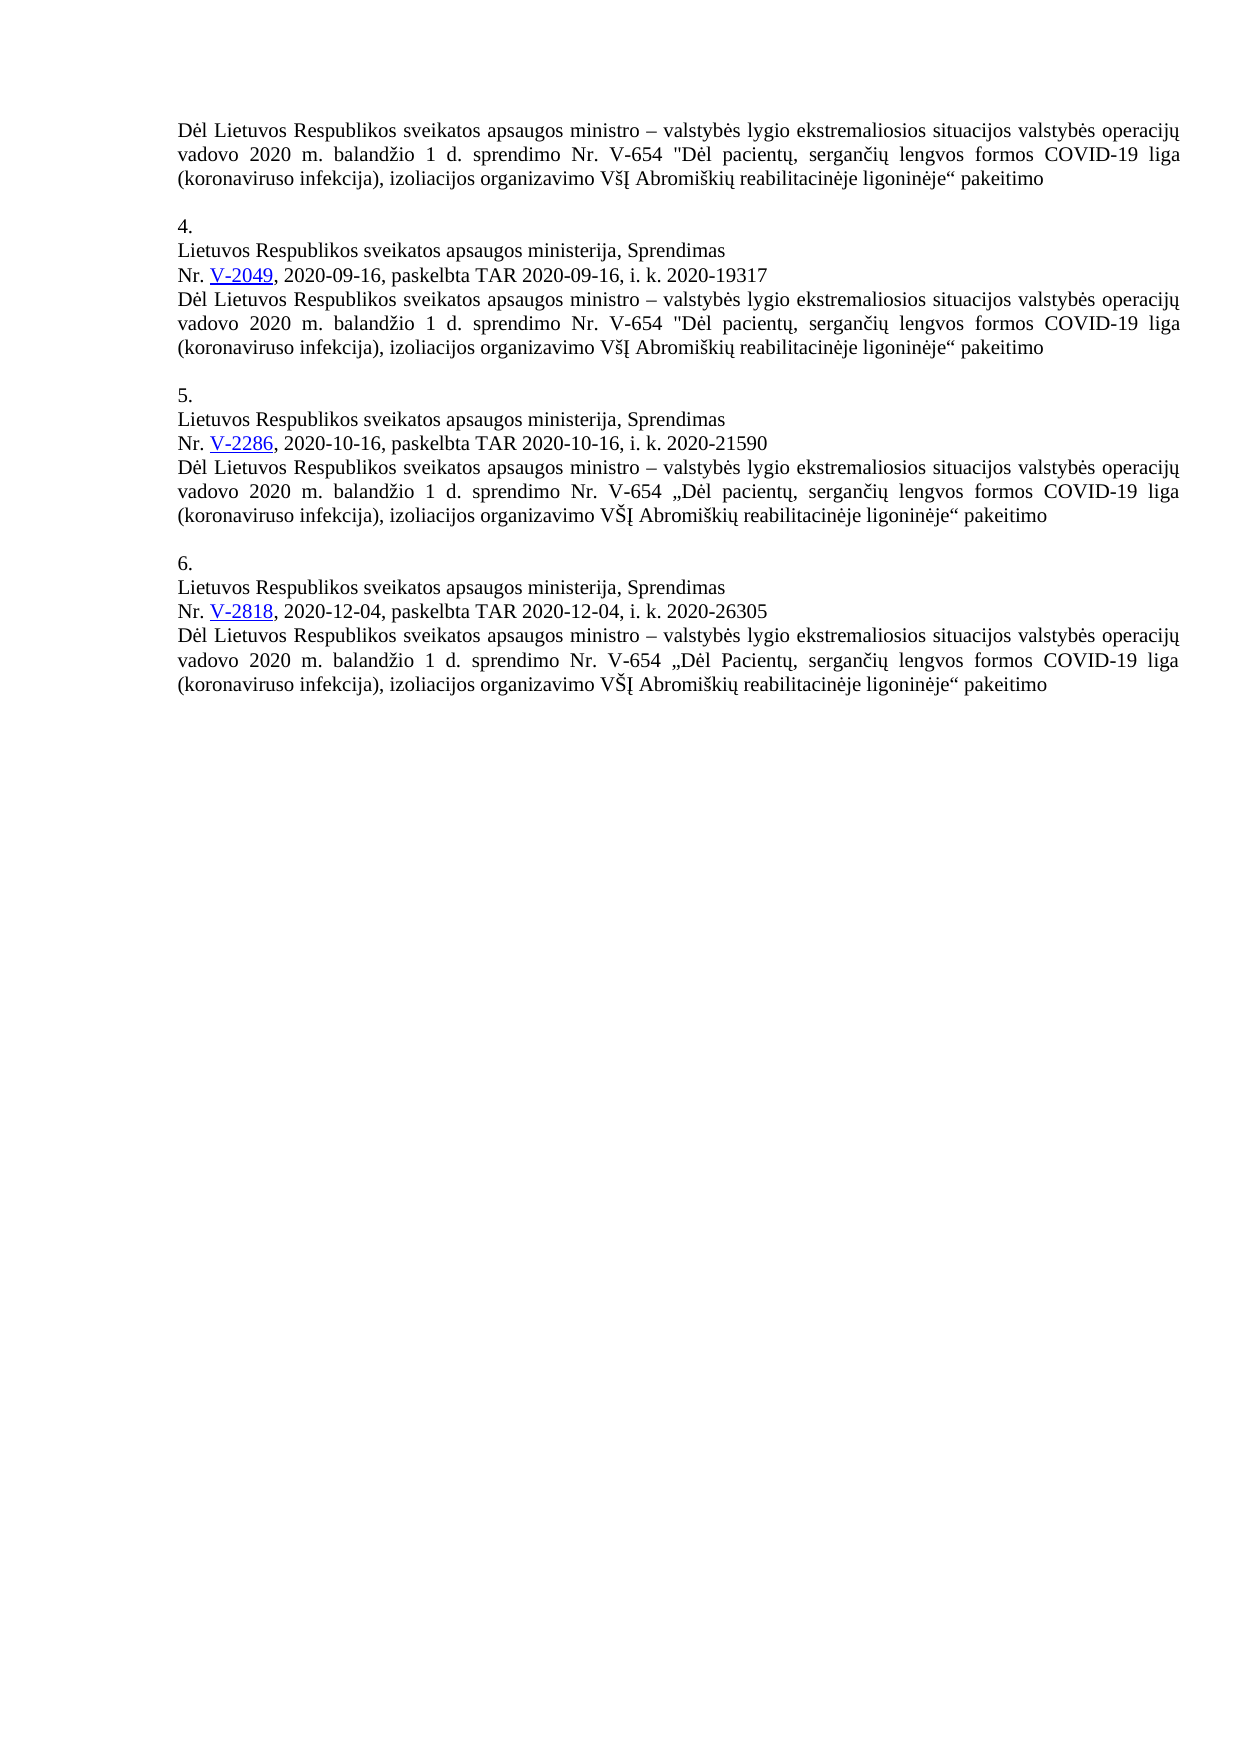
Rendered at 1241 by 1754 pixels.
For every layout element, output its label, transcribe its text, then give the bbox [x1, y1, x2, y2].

text Nr. V-2818, 2020-12-04, paskelbta TAR 2020-12-04, i. k. 2020-26305 [177, 599, 1181, 623]
text Lietuvos Respublikos sveikatos apsaugos ministerija, Sprendimas [177, 407, 1181, 431]
text 5. [177, 383, 1181, 407]
text Dėl Lietuvos Respublikos sveikatos apsaugos ministro – valstybės lygio ekstremaliosios situacijos valstybės operacijų vadovo 2020 m. balandžio 1 d. sprendimo Nr. V-654 "Dėl pacientų, sergančių lengvos formos COVID-19 liga (koronaviruso infekcija), izoliacijos organizavimo VšĮ Abromiškių reabilitacinėje ligoninėje“ pakeitimo [177, 118, 1181, 190]
text Lietuvos Respublikos sveikatos apsaugos ministerija, Sprendimas [177, 238, 1181, 262]
text 4. [177, 214, 1181, 238]
text Nr. V-2286, 2020-10-16, paskelbta TAR 2020-10-16, i. k. 2020-21590 [177, 431, 1181, 455]
text Nr. V-2049, 2020-09-16, paskelbta TAR 2020-09-16, i. k. 2020-19317 [177, 262, 1181, 287]
text Lietuvos Respublikos sveikatos apsaugos ministerija, Sprendimas [177, 575, 1181, 599]
text 6. [177, 551, 1181, 575]
text Dėl Lietuvos Respublikos sveikatos apsaugos ministro – valstybės lygio ekstremaliosios situacijos valstybės operacijų vadovo 2020 m. balandžio 1 d. sprendimo Nr. V-654 „Dėl pacientų, sergančių lengvos formos COVID-19 liga (koronaviruso infekcija), izoliacijos organizavimo VŠĮ Abromiškių reabilitacinėje ligoninėje“ pakeitimo [177, 455, 1181, 527]
text Dėl Lietuvos Respublikos sveikatos apsaugos ministro – valstybės lygio ekstremaliosios situacijos valstybės operacijų vadovo 2020 m. balandžio 1 d. sprendimo Nr. V-654 „Dėl Pacientų, sergančių lengvos formos COVID-19 liga (koronaviruso infekcija), izoliacijos organizavimo VŠĮ Abromiškių reabilitacinėje ligoninėje“ pakeitimo [177, 623, 1181, 696]
text Dėl Lietuvos Respublikos sveikatos apsaugos ministro – valstybės lygio ekstremaliosios situacijos valstybės operacijų vadovo 2020 m. balandžio 1 d. sprendimo Nr. V-654 "Dėl pacientų, sergančių lengvos formos COVID-19 liga (koronaviruso infekcija), izoliacijos organizavimo VšĮ Abromiškių reabilitacinėje ligoninėje“ pakeitimo [177, 287, 1181, 359]
